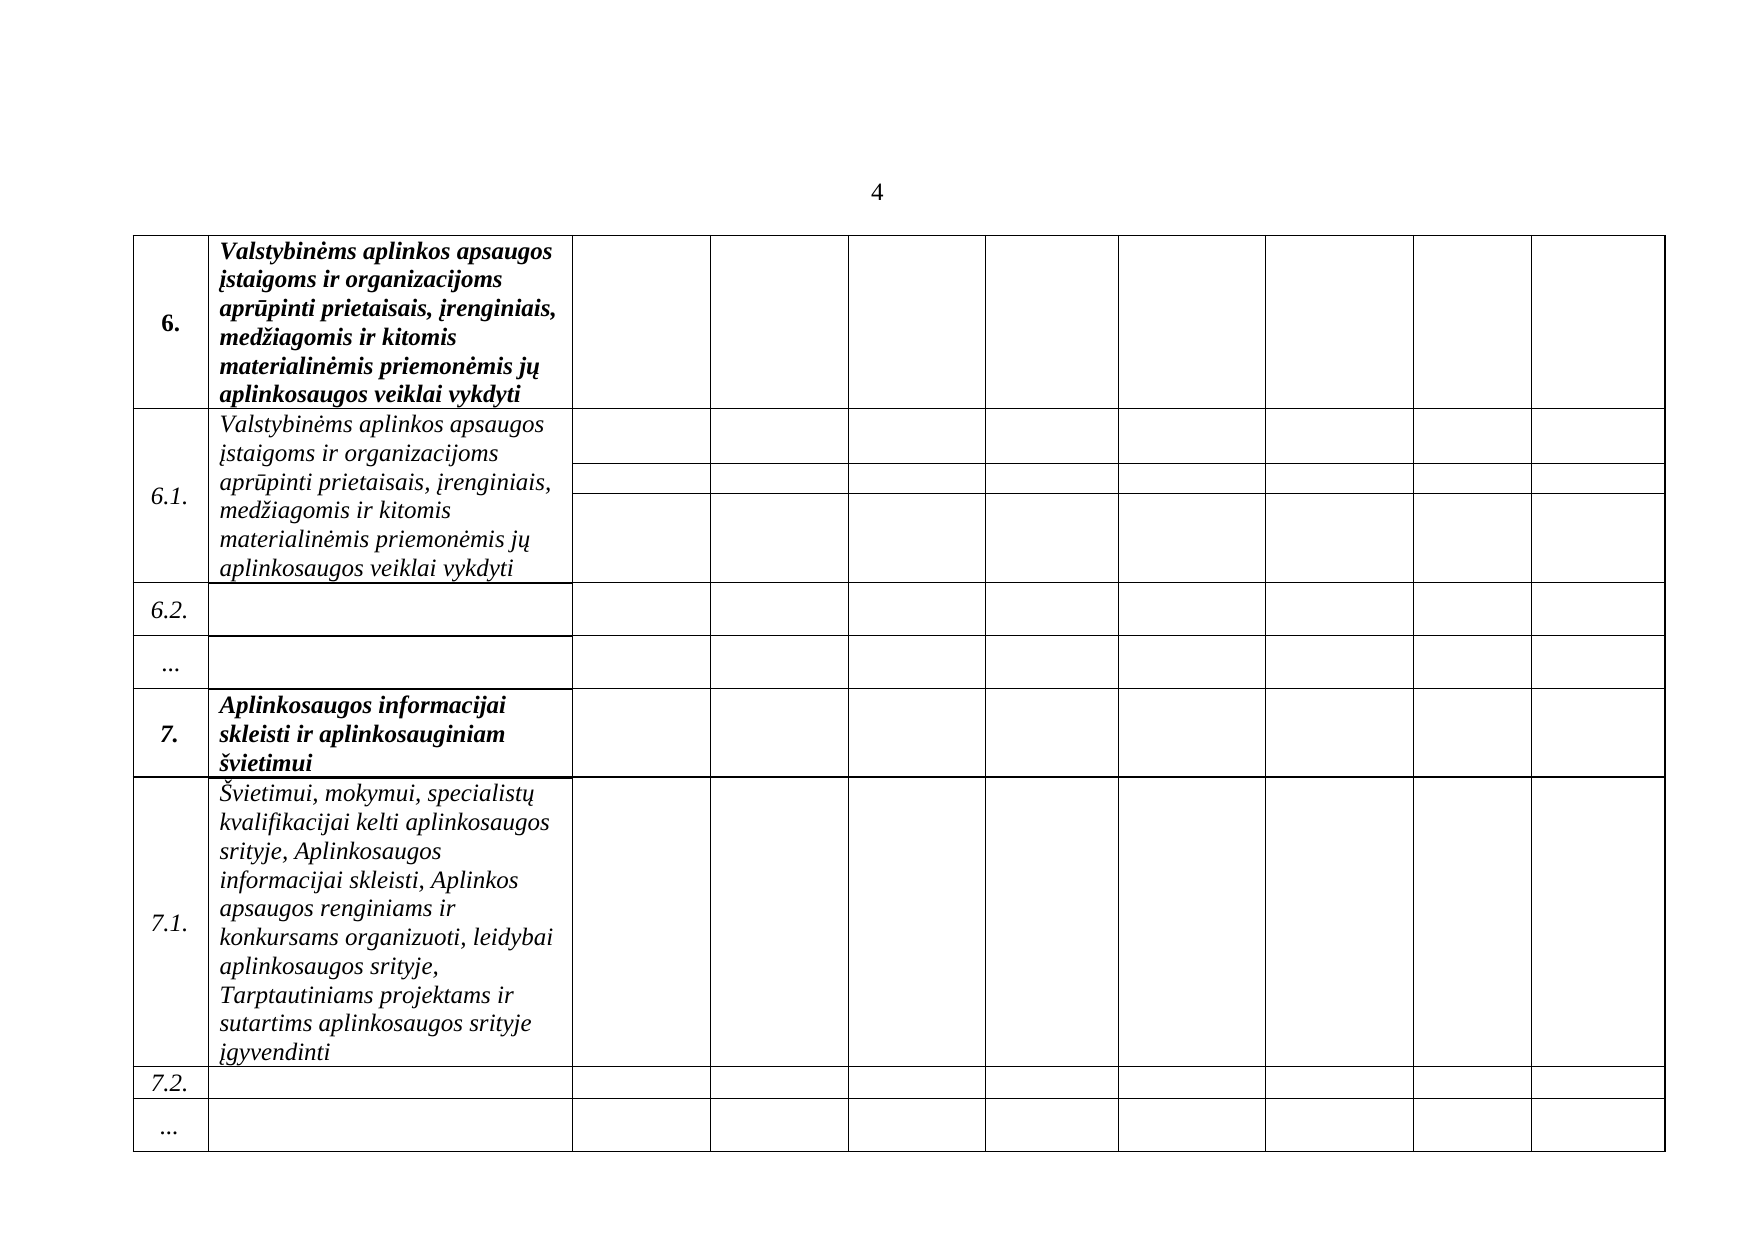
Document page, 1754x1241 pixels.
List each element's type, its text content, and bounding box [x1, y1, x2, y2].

table_cell [209, 1099, 572, 1151]
table_cell [1532, 583, 1664, 635]
table_cell [1532, 778, 1664, 1066]
table_cell [849, 1067, 985, 1098]
table_cell [128, 493, 133, 582]
table_cell [573, 1067, 710, 1098]
table_cell [573, 494, 710, 582]
table_cell [1266, 464, 1413, 493]
table_cell ... [134, 636, 208, 688]
table_cell [711, 409, 848, 463]
table_cell [986, 636, 1118, 688]
table_cell [849, 636, 985, 688]
table_cell [128, 776, 133, 1066]
table_cell [986, 494, 1118, 582]
table_cell 6.1. [134, 409, 208, 582]
table_cell [1414, 583, 1531, 635]
table_cell Švietimui, mokymui, specialistų kvalifikacijai kelti aplinkosaugos srityje, Aplinkosaugos informacijai skleisti, Aplinkos apsaugos renginiams ir konkursams organizuoti, leidybai aplinkosaugos srityje, Tarptautiniams projektams ir sutartims aplinkosaugos srityje įgyvendinti [209, 779, 572, 1066]
table_cell [1532, 1067, 1664, 1098]
table_cell [986, 236, 1118, 408]
table_cell 7. [134, 689, 208, 776]
table_cell [573, 236, 710, 408]
table_cell [1532, 409, 1664, 463]
table_cell 7.1. [134, 778, 208, 1066]
table_cell [986, 689, 1118, 776]
table_cell [711, 583, 848, 635]
table_cell [1532, 1099, 1664, 1151]
table_cell [1266, 636, 1413, 688]
table_cell [711, 689, 848, 776]
table_cell [1532, 636, 1664, 688]
table_cell 7.2. [134, 1067, 208, 1098]
table_cell [1119, 409, 1265, 463]
table_cell [209, 584, 572, 635]
table_cell [711, 1099, 848, 1151]
table_cell [849, 1099, 985, 1151]
table_cell [986, 1099, 1118, 1151]
table_cell [849, 236, 985, 408]
table_cell [1119, 494, 1265, 582]
table_cell [849, 464, 985, 493]
table_cell [986, 583, 1118, 635]
table_cell [1119, 636, 1265, 688]
table_cell [1119, 1099, 1265, 1151]
table_cell [128, 408, 133, 463]
table_cell [1414, 1067, 1531, 1098]
table_cell [1266, 689, 1413, 776]
table_cell [209, 637, 572, 688]
table_cell [849, 494, 985, 582]
table_cell [1119, 583, 1265, 635]
table_cell [711, 494, 848, 582]
table_cell [1119, 236, 1265, 408]
table_cell [1414, 689, 1531, 776]
table_cell [128, 1098, 133, 1151]
table_cell [849, 583, 985, 635]
table_cell [128, 1066, 133, 1098]
table_cell [849, 689, 985, 776]
table_cell ... [134, 1099, 208, 1151]
table_cell [128, 582, 133, 635]
table_cell [1532, 464, 1664, 493]
table_cell [711, 778, 848, 1066]
table_cell [1119, 689, 1265, 776]
table_cell [711, 1067, 848, 1098]
table_cell [1266, 778, 1413, 1066]
table_cell 6. [134, 236, 208, 408]
table_cell [1532, 689, 1664, 776]
table_cell [1414, 636, 1531, 688]
table_cell [849, 409, 985, 463]
table_cell Aplinkosaugos informacijai skleisti ir aplinkosauginiam švietimui [209, 690, 572, 776]
table_cell [986, 464, 1118, 493]
table_cell [573, 583, 710, 635]
table_cell [1266, 236, 1413, 408]
table_cell [128, 635, 133, 688]
table_cell [711, 636, 848, 688]
table_cell [1414, 494, 1531, 582]
table_cell [1119, 464, 1265, 493]
table_cell [1414, 464, 1531, 493]
table_cell [849, 778, 985, 1066]
table_cell [1266, 583, 1413, 635]
table_cell [128, 463, 133, 493]
table_cell [573, 689, 710, 776]
table_cell [711, 464, 848, 493]
table_cell [209, 1067, 572, 1098]
table_cell Valstybinėms aplinkos apsaugos įstaigoms ir organizacijoms aprūpinti prietaisais, įrenginiais, medžiagomis ir kitomis materialinėmis priemonėmis jų aplinkosaugos veiklai vykdyti [209, 409, 572, 582]
table_cell [1266, 494, 1413, 582]
table_cell [573, 464, 710, 493]
table_cell [1414, 409, 1531, 463]
table_cell [128, 235, 133, 408]
table_cell [573, 636, 710, 688]
table_cell [1119, 778, 1265, 1066]
table_cell 6.2. [134, 583, 208, 635]
table_cell [1266, 409, 1413, 463]
table_cell [1266, 1067, 1413, 1098]
table_cell [1414, 778, 1531, 1066]
table_cell [128, 688, 133, 776]
table_cell [573, 1099, 710, 1151]
table_cell [1119, 1067, 1265, 1098]
table_cell [1414, 236, 1531, 408]
table_cell [573, 778, 710, 1066]
table_cell [1532, 494, 1664, 582]
table_cell [573, 409, 710, 463]
table_cell [711, 236, 848, 408]
table_cell Valstybinėms aplinkos apsaugos įstaigoms ir organizacijoms aprūpinti prietaisais, įrenginiais, medžiagomis ir kitomis materialinėmis priemonėmis jų aplinkosaugos veiklai vykdyti [209, 236, 572, 408]
table_cell [986, 409, 1118, 463]
table_cell [986, 1067, 1118, 1098]
table_cell [986, 778, 1118, 1066]
table_cell [1532, 236, 1664, 408]
table_cell [1266, 1099, 1413, 1151]
table_cell [1414, 1099, 1531, 1151]
